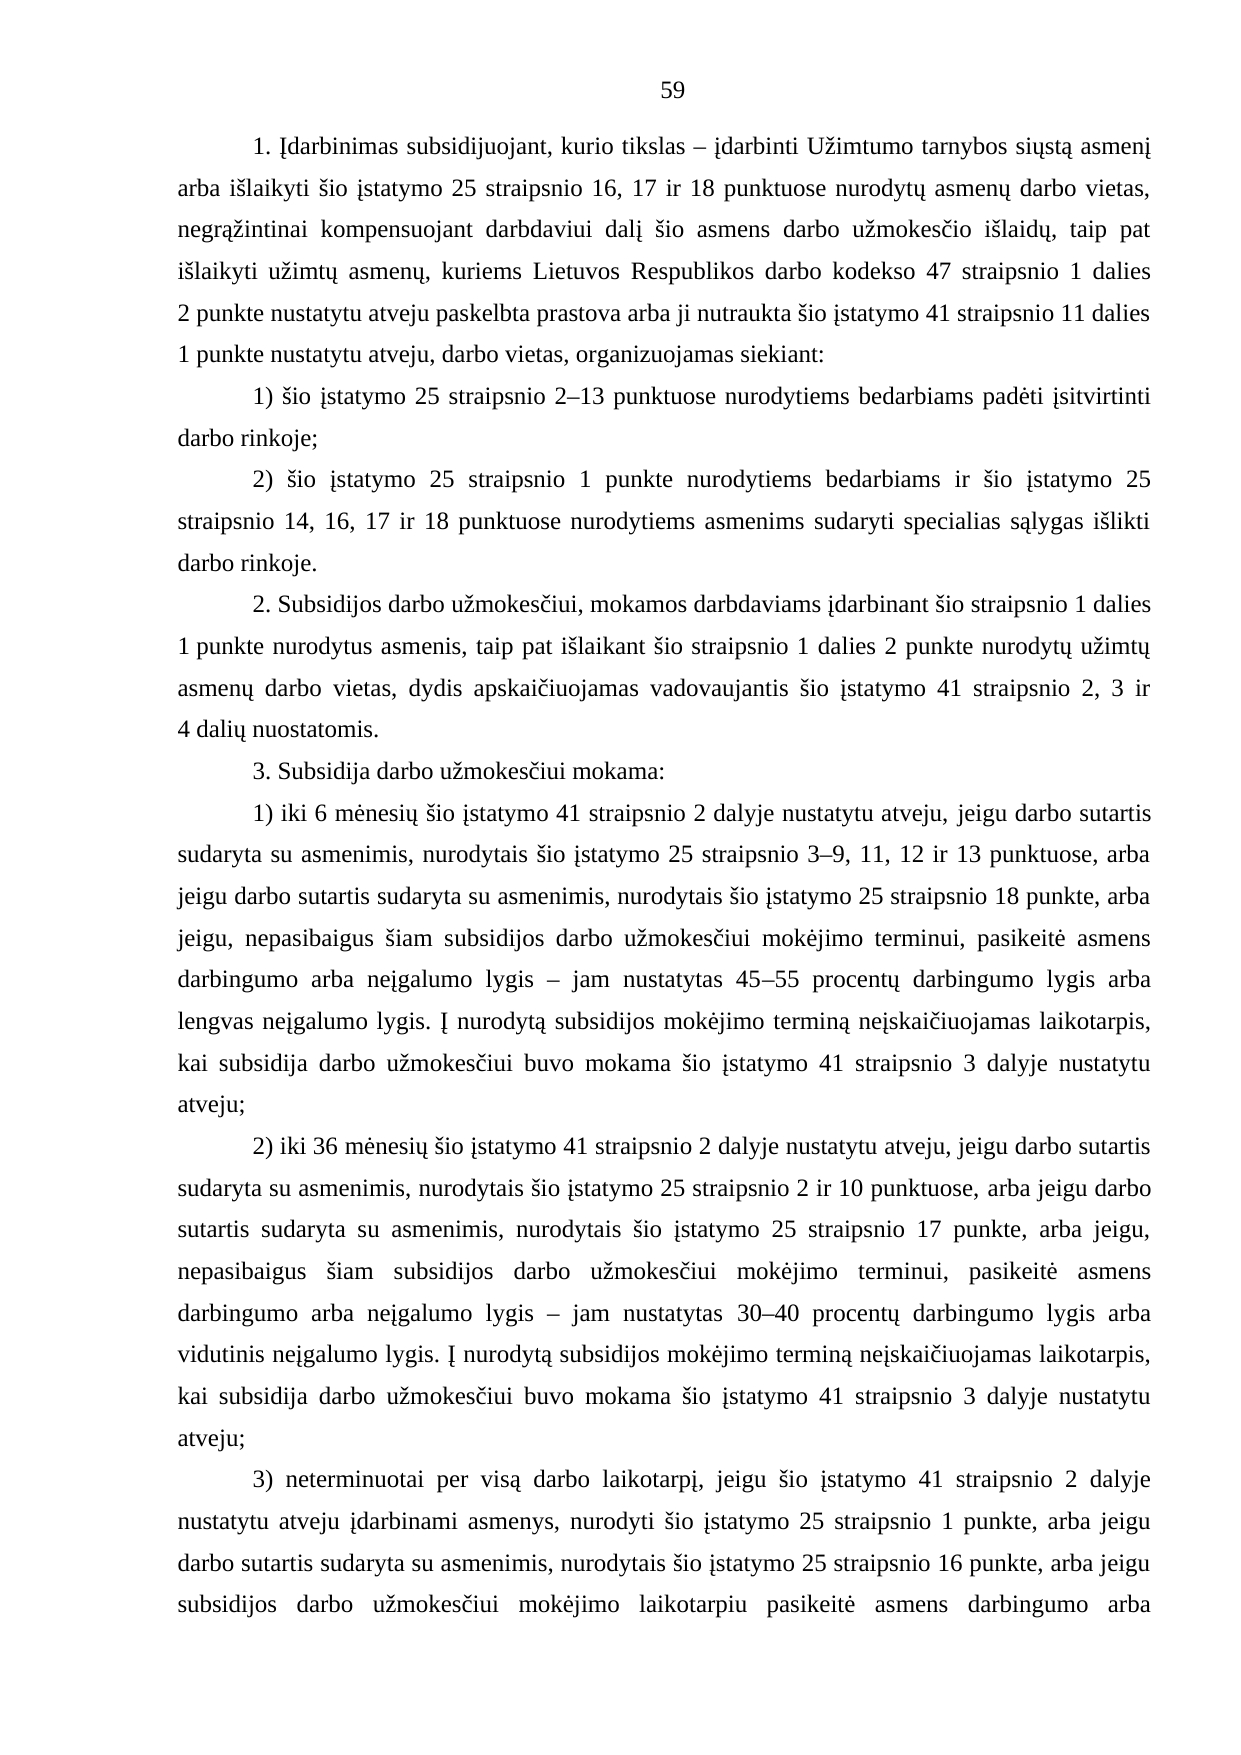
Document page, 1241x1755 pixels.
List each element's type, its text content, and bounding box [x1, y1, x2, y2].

text 2. Subsidijos darbo užmokesčiui, mokamos darbdaviams įdarbinant šio straipsnio 1 dalies 1 punkte nurodytus asmenis, taip pat išlaikant šio straipsnio 1 dalies 2 punkte nurodytų užimtų asmenų darbo vietas, dydis apskaičiuojamas vadovaujantis šio įstatymo 41 straipsnio 2, 3 ir 4 dalių nuostatomis. [177, 576, 1152, 743]
text 3) neterminuotai per visą darbo laikotarpį, jeigu šio įstatymo 41 straipsnio 2 dalyje nustatytu atveju įdarbinami asmenys, nurodyti šio įstatymo 25 straipsnio 1 punkte, arba jeigu darbo sutartis sudaryta su asmenimis, nurodytais šio įstatymo 25 straipsnio 16 punkte, arba jeigu subsidijos darbo užmokesčiui mokėjimo laikotarpiu pasikeitė asmens darbingumo arba [177, 1451, 1152, 1618]
text 3. Subsidija darbo užmokesčiui mokama: [177, 743, 1152, 785]
text 1) šio įstatymo 25 straipsnio 2–13 punktuose nurodytiems bedarbiams padėti įsitvirtinti darbo rinkoje; [177, 368, 1152, 451]
text 2) iki 36 mėnesių šio įstatymo 41 straipsnio 2 dalyje nustatytu atveju, jeigu darbo sutartis sudaryta su asmenimis, nurodytais šio įstatymo 25 straipsnio 2 ir 10 punktuose, arba jeigu darbo sutartis sudaryta su asmenimis, nurodytais šio įstatymo 25 straipsnio 17 punkte, arba jeigu, nepasibaigus šiam subsidijos darbo užmokesčiui mokėjimo terminui, pasikeitė asmens darbingumo arba neįgalumo lygis – jam nustatytas 30–40 procentų darbingumo lygis arba vidutinis neįgalumo lygis. Į nurodytą subsidijos mokėjimo terminą neįskaičiuojamas laikotarpis, kai subsidija darbo užmokesčiui buvo mokama šio įstatymo 41 straipsnio 3 dalyje nustatytu atveju; [177, 1118, 1152, 1451]
text 1. Įdarbinimas subsidijuojant, kurio tikslas – įdarbinti Užimtumo tarnybos siųstą asmenį arba išlaikyti šio įstatymo 25 straipsnio 16, 17 ir 18 punktuose nurodytų asmenų darbo vietas, negrąžintinai kompensuojant darbdaviui dalį šio asmens darbo užmokesčio išlaidų, taip pat išlaikyti užimtų asmenų, kuriems Lietuvos Respublikos darbo kodekso 47 straipsnio 1 dalies 2 punkte nustatytu atveju paskelbta prastova arba ji nutraukta šio įstatymo 41 straipsnio 11 dalies 1 punkte nustatytu atveju, darbo vietas, organizuojamas siekiant: [177, 118, 1152, 368]
text 1) iki 6 mėnesių šio įstatymo 41 straipsnio 2 dalyje nustatytu atveju, jeigu darbo sutartis sudaryta su asmenimis, nurodytais šio įstatymo 25 straipsnio 3–9, 11, 12 ir 13 punktuose, arba jeigu darbo sutartis sudaryta su asmenimis, nurodytais šio įstatymo 25 straipsnio 18 punkte, arba jeigu, nepasibaigus šiam subsidijos darbo užmokesčiui mokėjimo terminui, pasikeitė asmens darbingumo arba neįgalumo lygis – jam nustatytas 45–55 procentų darbingumo lygis arba lengvas neįgalumo lygis. Į nurodytą subsidijos mokėjimo terminą neįskaičiuojamas laikotarpis, kai subsidija darbo užmokesčiui buvo mokama šio įstatymo 41 straipsnio 3 dalyje nustatytu atveju; [177, 785, 1152, 1118]
text 2) šio įstatymo 25 straipsnio 1 punkte nurodytiems bedarbiams ir šio įstatymo 25 straipsnio 14, 16, 17 ir 18 punktuose nurodytiems asmenims sudaryti specialias sąlygas išlikti darbo rinkoje. [177, 451, 1152, 576]
